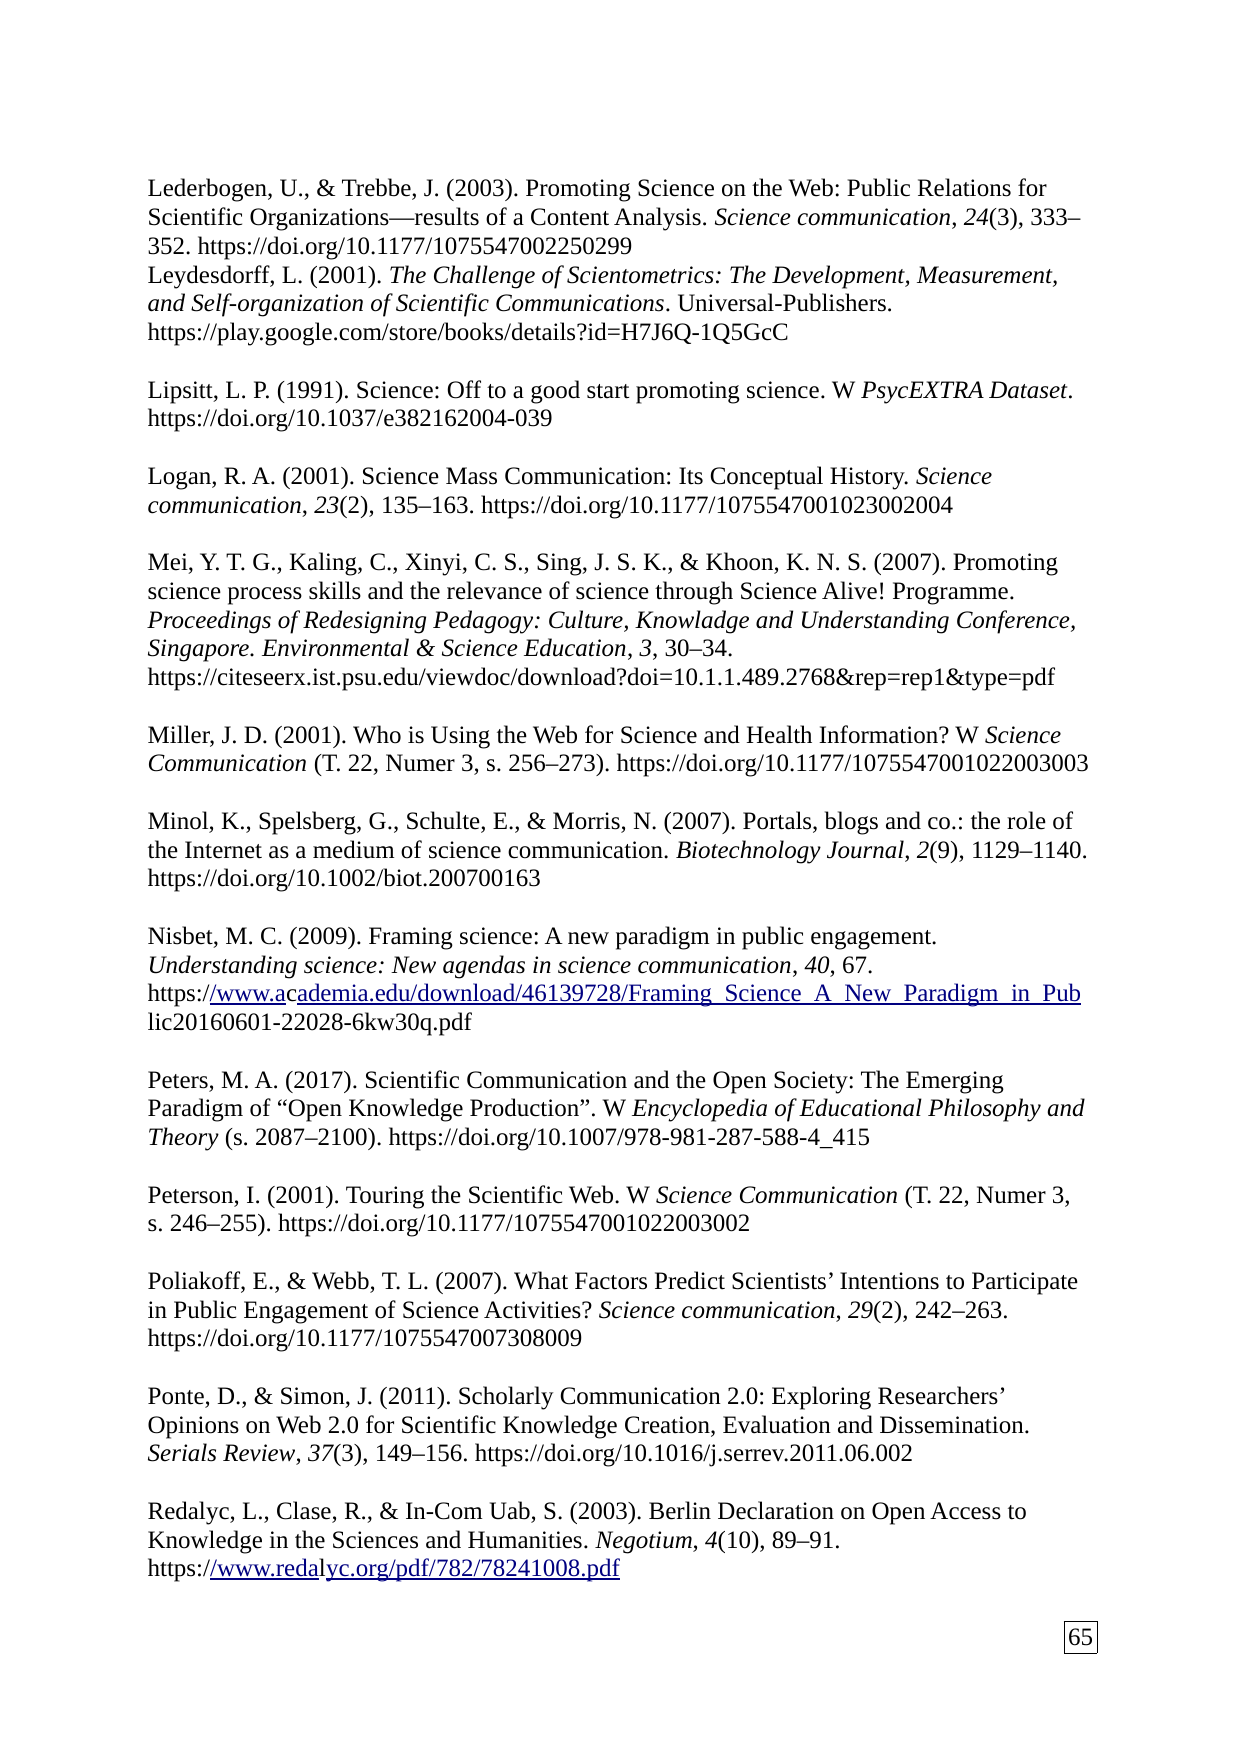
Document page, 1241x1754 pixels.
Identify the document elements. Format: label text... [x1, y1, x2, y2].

text Logan, R. A. (2001). Science Mass Communication: Its Conceptual History. Science communication, 23(2), 135–163. https://doi.org/10.1177/1075547001023002004 [147, 461, 997, 518]
text Miller, J. D. (2001). Who is Using the Web for Science and Health Information? W Science Communication (T. 22, Numer 3, s. 256–273). https://doi.org/10.1177/1075547001022003003 [147, 720, 1094, 777]
text Poliakoff, E., & Webb, T. L. (2007). What Factors Predict Scientists’ Intentions to Participate in Public Engagement of Science Activities? Science communication, 29(2), 242–263. https://doi.org/10.1177/1075547007308009 [147, 1266, 1088, 1352]
text Redalyc, L., Clase, R., & In-Com Uab, S. (2003). Berlin Declaration on Open Access to Knowledge in the Sciences and Humanities. Negotium, 4(10), 89–91. https://www.redalyc.org/pdf/782/78241008.pdf [147, 1496, 1030, 1582]
text Ponte, D., & Simon, J. (2011). Scholarly Communication 2.0: Exploring Researchers’ Opinions on Web 2.0 for Scientific Knowledge Creation, Evaluation and Dissemination. Serials Review, 37(3), 149–156. https://doi.org/10.1016/j.serrev.2011.06.002 [147, 1381, 1034, 1467]
text Lederbogen, U., & Trebbe, J. (2003). Promoting Science on the Web: Public Relations for Scientific Organizations—results of a Content Analysis. Science communication, 24(3), 333– 352. https://doi.org/10.1177/1075547002250299 [147, 173, 1084, 260]
text Lipsitt, L. P. (1991). Science: Off to a good start promoting science. W PsycEXTRA Dataset. https://doi.org/10.1037/e382162004-039 [147, 375, 1078, 432]
text Proceedings of Redesigning Pedagogy: Culture, Knowladge and Understanding Conference, Singapore. Environmental & Science Education, 3, 30–34. https://citeseerx.ist.psu.edu/viewdoc/download?doi=10.1.1.489.2768&rep=rep1&type=pdf [147, 605, 1081, 691]
text Peters, M. A. (2017). Scientific Communication and the Open Society: The Emerging Paradigm of “Open Knowledge Production”. W Encyclopedia of Educational Philosophy and Theory (s. 2087–2100). https://doi.org/10.1007/978-981-287-588-4_415 [147, 1065, 1087, 1151]
text Peterson, I. (2001). Touring the Scientific Web. W Science Communication (T. 22, Numer 3, s. 246–255). https://doi.org/10.1177/1075547001022003002 [147, 1180, 1079, 1237]
text Nisbet, M. C. (2009). Framing science: A new paradigm in public engagement. Understanding science: New agendas in science communication, 40, 67. https://www.academia.edu/download/46139728/Framing_Science_A_New_Paradigm_in_Pub lic20160601-22028-6kw30q.pdf [147, 921, 1090, 1036]
text Minol, K., Spelsberg, G., Schulte, E., & Morris, N. (2007). Portals, blogs and co.: the role of the Internet as a medium of science communication. Biotechnology Journal, 2(9), 1129–1140. https://doi.org/10.1002/biot.200700163 [147, 806, 1091, 892]
text Leydesdorff, L. (2001). The Challenge of Scientometrics: The Development, Measurement, and Self-organization of Scientific Communications. Universal-Publishers. https://play.google.com/store/books/details?id=H7J6Q-1Q5GcC [147, 260, 1060, 346]
text Mei, Y. T. G., Kaling, C., Xinyi, C. S., Sing, J. S. K., & Khoon, K. N. S. (2007). Promoting science process skills and the relevance of science through Science Alive! Programme. [147, 547, 1067, 605]
